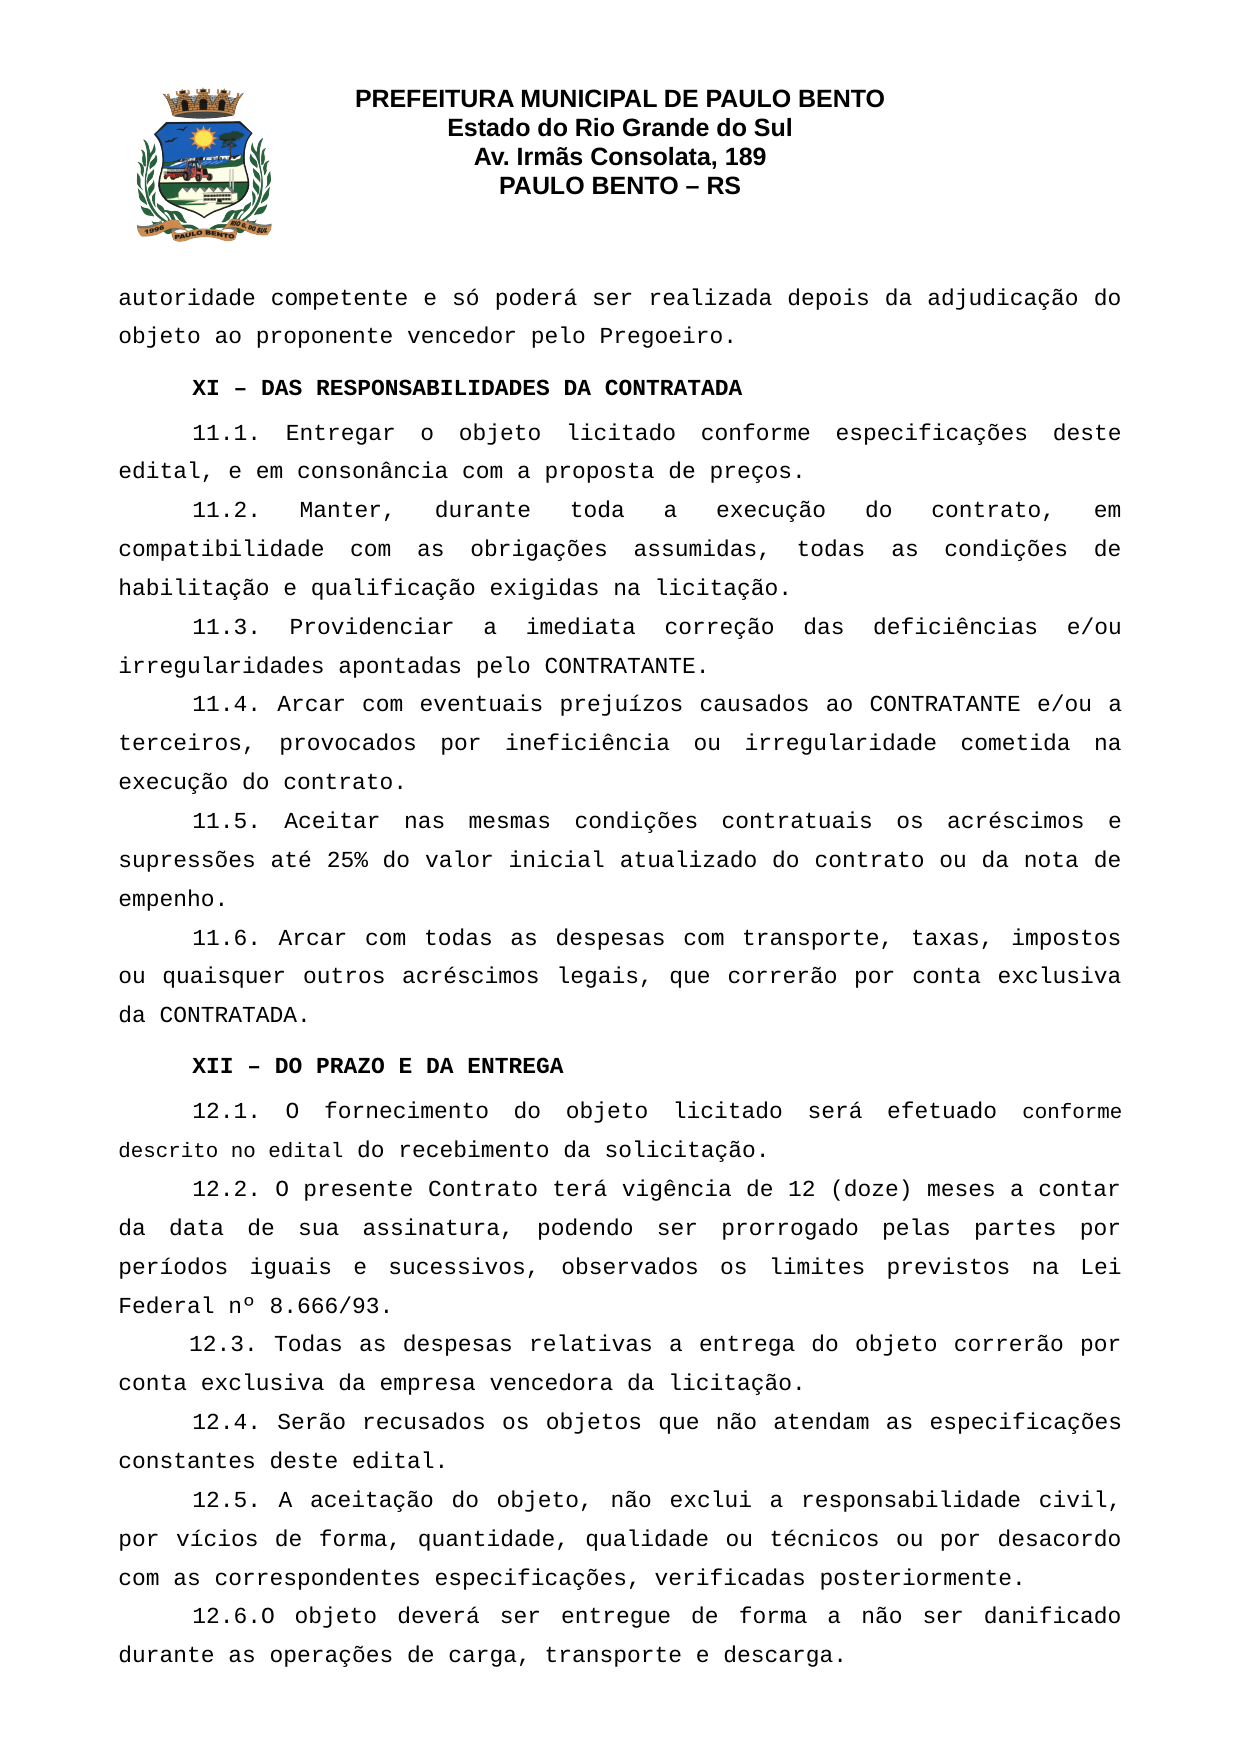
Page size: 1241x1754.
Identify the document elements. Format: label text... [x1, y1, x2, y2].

text 12.5. A aceitação do objeto, não exclui a responsabilidade civil, por vícios de forma, quantidade, qualidade ou técnicos ou por desacordo com as correspondentes especificações, verificadas posteriormente. [118, 1488, 1122, 1592]
text 12.1. O fornecimento do objeto licitado será efetuado conforme descrito no edital do recebimento da solicitação. [118, 1100, 1122, 1164]
text 12.3. Todas as despesas relativas a entrega do objeto correrão por conta exclusiva da empresa vencedora da licitação. [118, 1333, 1122, 1398]
text 11.3. Providenciar a imediata correção das deficiências e/ou irregularidades apontadas pelo CONTRATANTE. [118, 615, 1122, 680]
text autoridade competente e só poderá ser realizada depois da adjudicação do objeto ao proponente vencedor pelo Pregoeiro. [118, 286, 1122, 351]
text 11.5. Aceitar nas mesmas condições contratuais os acréscimos e supressões até 25% do valor inicial atualizado do contrato ou da nota de empenho. [118, 809, 1122, 913]
text 11.4. Arcar com eventuais prejuízos causados ao CONTRATANTE e/ou a terceiros, provocados por ineficiência ou irregularidade cometida na execução do contrato. [118, 693, 1122, 796]
text XI – DAS RESPONSABILIDADES DA CONTRATADA [118, 376, 1122, 402]
text 11.1. Entregar o objeto licitado conforme especificações deste edital, e em consonância com a proposta de preços. [118, 421, 1122, 486]
text 11.6. Arcar com todas as despesas com transporte, taxas, impostos ou quaisquer outros acréscimos legais, que correrão por conta exclusiva da CONTRATADA. [118, 926, 1122, 1029]
text 12.6.O objeto deverá ser entregue de forma a não ser danificado durante as operações de carga, transporte e descarga. [118, 1605, 1122, 1669]
text 11.2. Manter, durante toda a execução do contrato, em compatibilidade com as obrigações assumidas, todas as condições de habilitação e qualificação exigidas na licitação. [118, 498, 1122, 602]
text 12.4. Serão recusados os objetos que não atendam as especificações constantes deste edital. [118, 1411, 1122, 1475]
text 12.2. O presente Contrato terá vigência de 12 (doze) meses a contar da data de sua assinatura, podendo ser prorrogado pelas partes por períodos iguais e sucessivos, observados os limites previstos na Lei Federal nº 8.666/93. [118, 1177, 1122, 1320]
picture [136, 87, 272, 242]
text XII – DO PRAZO E DA ENTREGA [118, 1055, 1122, 1081]
